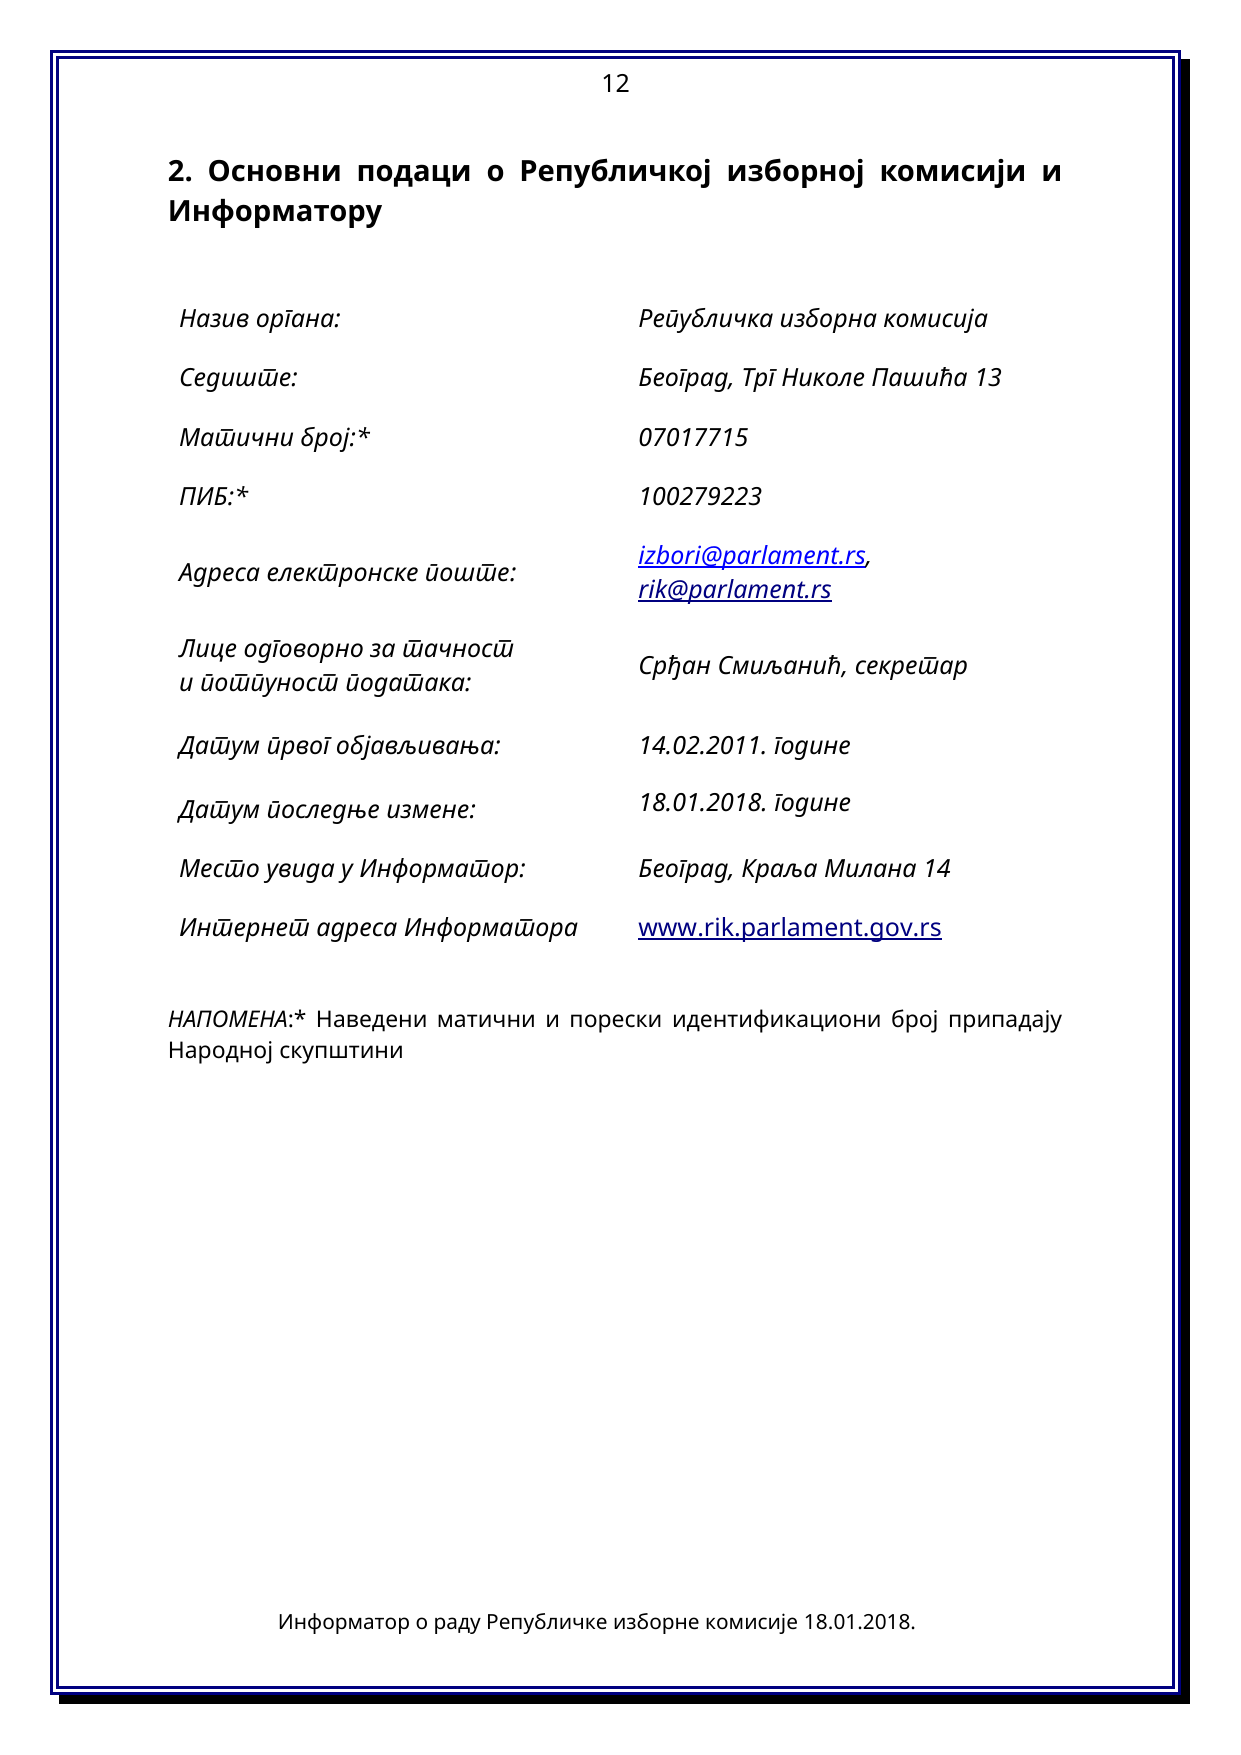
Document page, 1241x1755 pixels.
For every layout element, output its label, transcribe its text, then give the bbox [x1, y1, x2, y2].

table_cell 07017715 [627, 407, 1076, 466]
table_cell izbori@parlament.rs, rik@parlament.rs [627, 525, 1076, 618]
table_cell Место увида у Информатор: [168, 838, 627, 897]
table_cell Матични број:* [168, 407, 627, 466]
text НАПОМЕНА:* Наведени матични и порески идентификациони број припадају Народној скупштини [168, 1002, 1063, 1065]
table_cell Интернет адреса Информатора [168, 897, 627, 956]
table_cell Седиштe: [168, 348, 627, 407]
table_cell www.rik.parlament.gov.rs [627, 897, 1076, 956]
table_header Назив органа: [168, 289, 627, 348]
table_cell Адреса електронске поште: [168, 525, 627, 618]
table_cell Срђан Смиљанић, секретар [627, 618, 1076, 711]
table_cell Датум последње измене: [168, 779, 627, 838]
table_cell Београд, Краља Милана 14 [627, 838, 1076, 897]
table_cell 14.02.2011. године [627, 711, 1076, 779]
subtitle 2. Основни подаци о Републичкој изборној комисији и Информатору [168, 150, 1063, 229]
table_cell Датум првог објављивања: [168, 711, 627, 779]
table_cell Лице одговорно за тачност и потпуност података: [168, 618, 627, 711]
table_header Републичка изборна комисија [627, 289, 1076, 348]
table_cell 18.01.2018. године [627, 779, 1076, 838]
table_cell 100279223 [627, 466, 1076, 525]
table_cell ПИБ:* [168, 466, 627, 525]
table_cell Београд, Трг Николе Пашића 13 [627, 348, 1076, 407]
